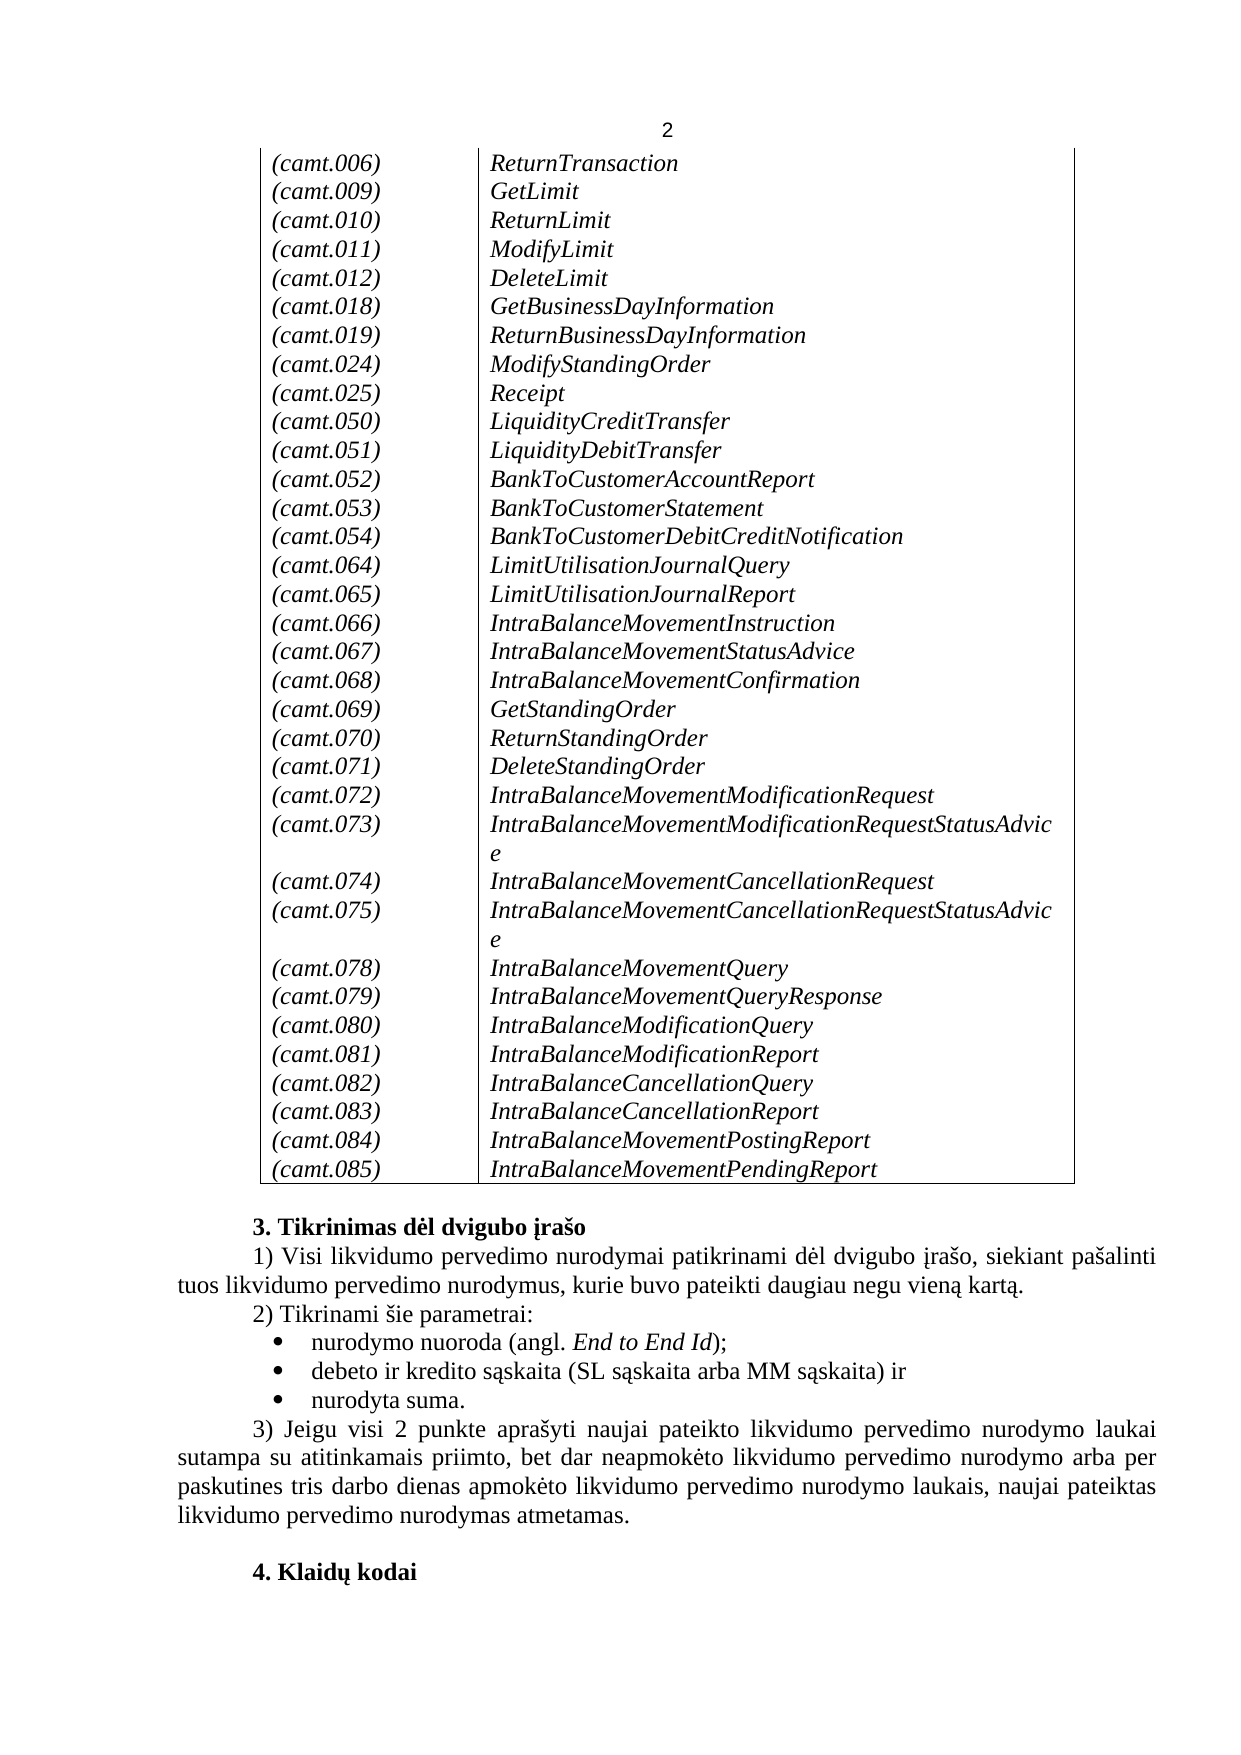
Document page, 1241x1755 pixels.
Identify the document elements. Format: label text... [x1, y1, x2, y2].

table_cell (camt.024) [261, 349, 478, 378]
table_cell BankToCustomerDebitCreditNotification [479, 521, 1074, 550]
table_cell DeleteStandingOrder [479, 751, 1074, 780]
text  debeto ir kredito sąskaita (SL sąskaita arba MM sąskaita) ir [274, 1356, 1158, 1385]
table_cell IntraBalanceMovementConfirmation [479, 665, 1074, 694]
table_cell (camt.071) [261, 751, 478, 780]
table_cell ModifyLimit [479, 234, 1074, 263]
table_cell (camt.018) [261, 291, 478, 320]
table_cell DeleteLimit [479, 263, 1074, 291]
table_cell IntraBalanceMovementCancellationRequestStatusAdvice [479, 895, 1074, 953]
table_cell Receipt [479, 378, 1074, 406]
text  nurodyta suma. [274, 1385, 1158, 1414]
table_cell (camt.010) [261, 205, 478, 234]
table_cell ReturnLimit [479, 205, 1074, 234]
table_cell BankToCustomerAccountReport [479, 464, 1074, 493]
table_cell (camt.052) [261, 464, 478, 493]
table_cell GetStandingOrder [479, 694, 1074, 723]
table_cell (camt.078) [261, 953, 478, 981]
table_cell IntraBalanceMovementPendingReport [479, 1154, 1074, 1183]
table_cell (camt.011) [261, 234, 478, 263]
table_cell (camt.065) [261, 579, 478, 608]
table_cell ReturnBusinessDayInformation [479, 320, 1074, 349]
table_cell LimitUtilisationJournalReport [479, 579, 1074, 608]
table_cell IntraBalanceModificationReport [479, 1039, 1074, 1068]
table_cell LiquidityDebitTransfer [479, 435, 1074, 464]
table_cell (camt.083) [261, 1096, 478, 1125]
table_cell (camt.012) [261, 263, 478, 291]
table_cell (camt.009) [261, 176, 478, 205]
table_cell LimitUtilisationJournalQuery [479, 550, 1074, 579]
table_cell GetBusinessDayInformation [479, 291, 1074, 320]
table_cell (camt.064) [261, 550, 478, 579]
table_cell ReturnStandingOrder [479, 723, 1074, 751]
text 1) Visi likvidumo pervedimo nurodymai patikrinami dėl dvigubo įrašo, siekiant pašalinti tuos likvidumo pervedimo nurodymus, kurie buvo pateikti daugiau negu vieną kartą. [177, 1241, 1158, 1299]
text 3) Jeigu visi 2 punkte aprašyti naujai pateikto likvidumo pervedimo nurodymo laukai sutampa su atitinkamais priimto, bet dar neapmokėto likvidumo pervedimo nurodymo arba per paskutines tris darbo dienas apmokėto likvidumo pervedimo nurodymo laukais, naujai pateiktas likvidumo pervedimo nurodymas atmetamas. [177, 1414, 1158, 1529]
table_cell IntraBalanceCancellationReport [479, 1096, 1074, 1125]
table_cell (camt.051) [261, 435, 478, 464]
table_cell IntraBalanceMovementStatusAdvice [479, 636, 1074, 665]
table_cell (camt.053) [261, 493, 478, 521]
table_cell IntraBalanceCancellationQuery [479, 1068, 1074, 1096]
table_cell (camt.082) [261, 1068, 478, 1096]
table_cell GetLimit [479, 176, 1074, 205]
table_cell (camt.069) [261, 694, 478, 723]
table_cell IntraBalanceMovementInstruction [479, 608, 1074, 636]
table_cell (camt.075) [261, 895, 478, 953]
table_cell (camt.080) [261, 1010, 478, 1039]
table_cell ModifyStandingOrder [479, 349, 1074, 378]
table_cell (camt.081) [261, 1039, 478, 1068]
table_cell LiquidityCreditTransfer [479, 406, 1074, 435]
table_cell ReturnTransaction [479, 148, 1074, 176]
table_cell IntraBalanceMovementQueryResponse [479, 981, 1074, 1010]
table_cell IntraBalanceModificationQuery [479, 1010, 1074, 1039]
table_cell (camt.054) [261, 521, 478, 550]
text 4. Klaidų kodai [177, 1557, 1158, 1586]
table_cell (camt.050) [261, 406, 478, 435]
table_cell (camt.067) [261, 636, 478, 665]
table_cell IntraBalanceMovementCancellationRequest [479, 866, 1074, 895]
table_cell (camt.079) [261, 981, 478, 1010]
table_cell IntraBalanceMovementQuery [479, 953, 1074, 981]
table_cell (camt.066) [261, 608, 478, 636]
table_cell IntraBalanceMovementModificationRequest [479, 780, 1074, 809]
text 3. Tikrinimas dėl dvigubo įrašo [177, 1212, 1158, 1241]
table_cell (camt.085) [261, 1154, 478, 1183]
table_cell (camt.084) [261, 1125, 478, 1154]
table_cell (camt.073) [261, 809, 478, 866]
table_cell (camt.006) [261, 148, 478, 176]
table_cell (camt.019) [261, 320, 478, 349]
table_cell (camt.070) [261, 723, 478, 751]
table_cell BankToCustomerStatement [479, 493, 1074, 521]
text 2) Tikrinami šie parametrai: [177, 1299, 1158, 1327]
table_cell IntraBalanceMovementModificationRequestStatusAdvice [479, 809, 1074, 866]
table_cell (camt.074) [261, 866, 478, 895]
table_cell IntraBalanceMovementPostingReport [479, 1125, 1074, 1154]
table_cell (camt.068) [261, 665, 478, 694]
text  nurodymo nuoroda (angl. End to End Id); [274, 1327, 1158, 1356]
table_cell (camt.025) [261, 378, 478, 406]
table_cell (camt.072) [261, 780, 478, 809]
